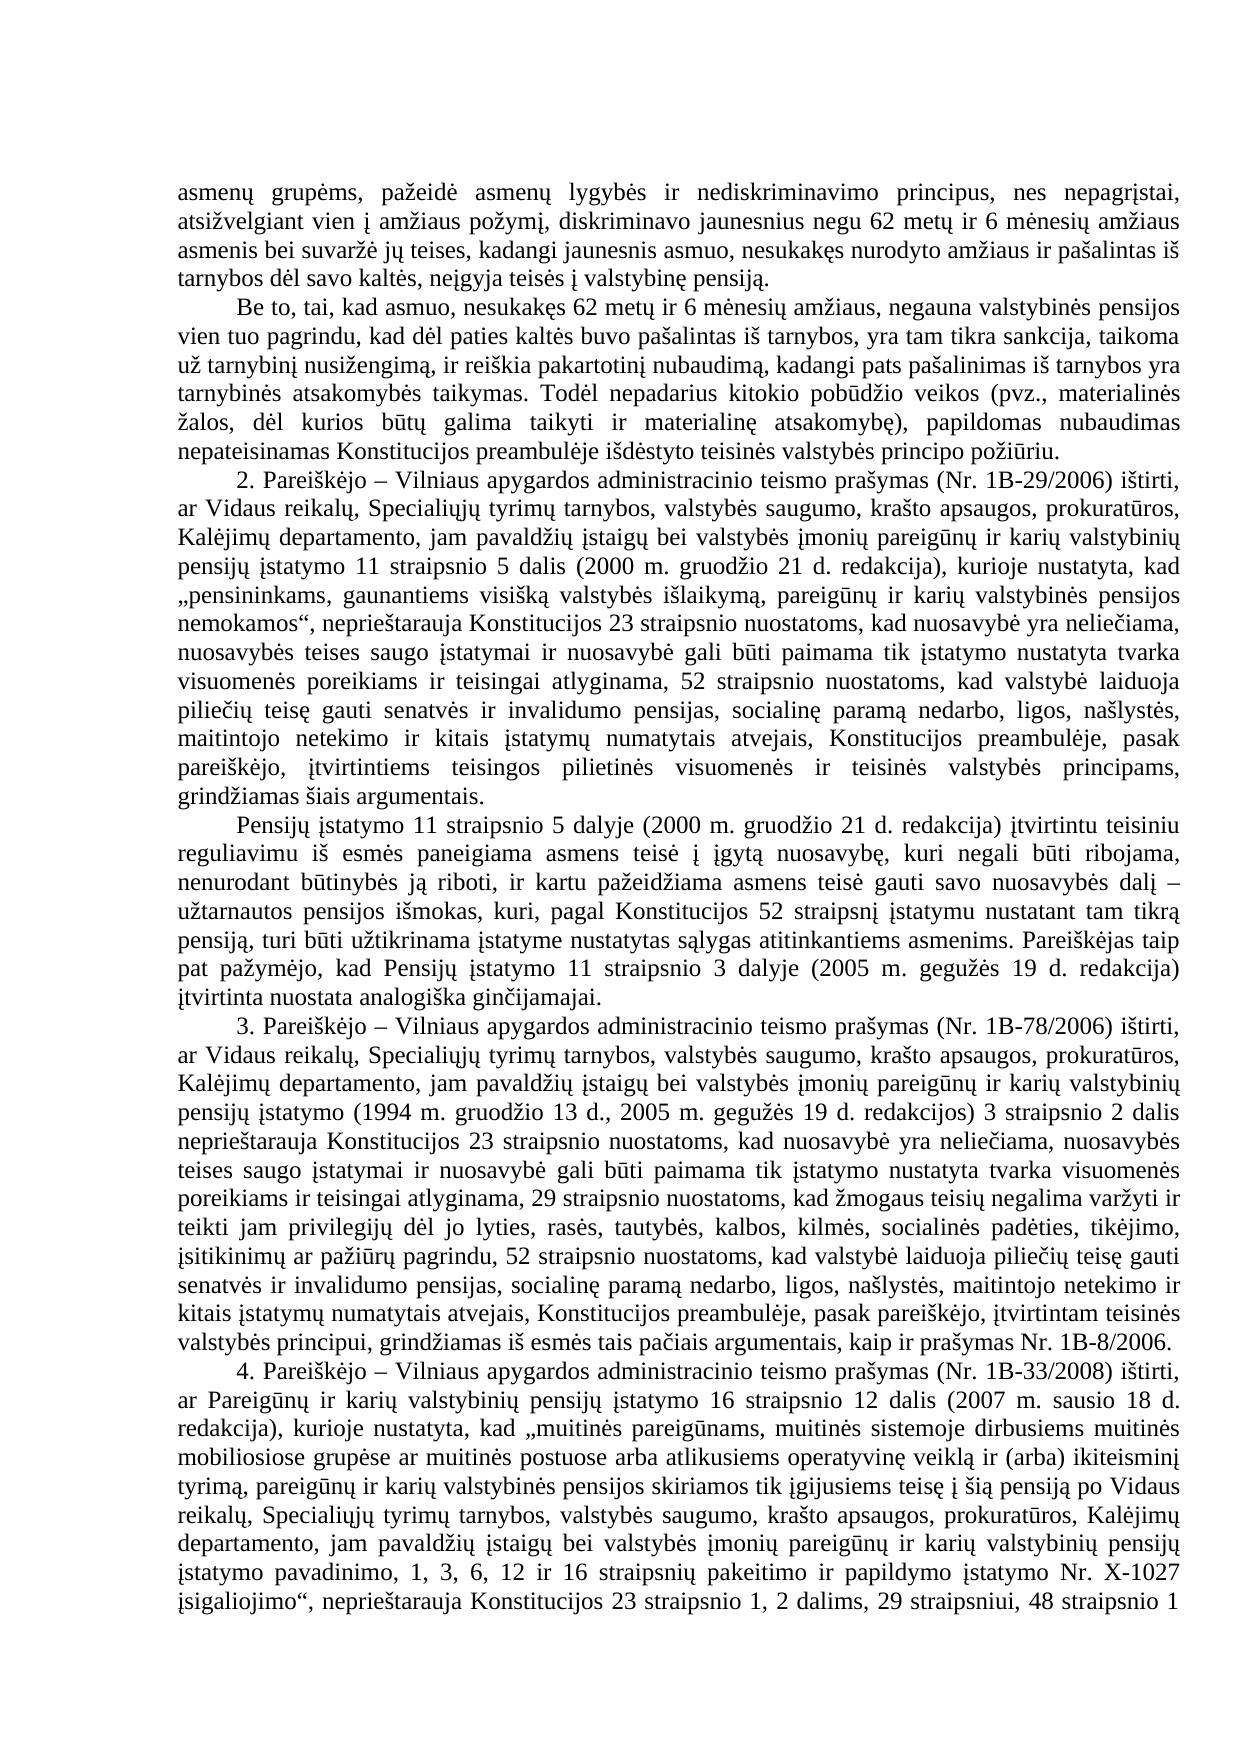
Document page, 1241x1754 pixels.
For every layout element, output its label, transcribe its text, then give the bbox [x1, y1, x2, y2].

text 4. Pareiškėjo – Vilniaus apygardos administracinio teismo prašymas (Nr. 1B-33/2008) ištirti, ar Pareigūnų ir karių valstybinių pensijų įstatymo 16 straipsnio 12 dalis (2007 m. sausio 18 d. redakcija), kurioje nustatyta, kad „muitinės pareigūnams, muitinės sistemoje dirbusiems muitinės mobiliosiose grupėse ar muitinės postuose arba atlikusiems operatyvinę veiklą ir (arba) ikiteisminį tyrimą, pareigūnų ir karių valstybinės pensijos skiriamos tik įgijusiems teisę į šią pensiją po Vidaus reikalų, Specialiųjų tyrimų tarnybos, valstybės saugumo, krašto apsaugos, prokuratūros, Kalėjimų departamento, jam pavaldžių įstaigų bei valstybės įmonių pareigūnų ir karių valstybinių pensijų įstatymo pavadinimo, 1, 3, 6, 12 ir 16 straipsnių pakeitimo ir papildymo įstatymo Nr. X-1027 įsigaliojimo“, neprieštarauja Konstitucijos 23 straipsnio 1, 2 dalims, 29 straipsniui, 48 straipsnio 1 [177, 1356, 1181, 1615]
text 3. Pareiškėjo – Vilniaus apygardos administracinio teismo prašymas (Nr. 1B-78/2006) ištirti, ar Vidaus reikalų, Specialiųjų tyrimų tarnybos, valstybės saugumo, krašto apsaugos, prokuratūros, Kalėjimų departamento, jam pavaldžių įstaigų bei valstybės įmonių pareigūnų ir karių valstybinių pensijų įstatymo (1994 m. gruodžio 13 d., 2005 m. gegužės 19 d. redakcijos) 3 straipsnio 2 dalis neprieštarauja Konstitucijos 23 straipsnio nuostatoms, kad nuosavybė yra neliečiama, nuosavybės teises saugo įstatymai ir nuosavybė gali būti paimama tik įstatymo nustatyta tvarka visuomenės poreikiams ir teisingai atlyginama, 29 straipsnio nuostatoms, kad žmogaus teisių negalima varžyti ir teikti jam privilegijų dėl jo lyties, rasės, tautybės, kalbos, kilmės, socialinės padėties, tikėjimo, įsitikinimų ar pažiūrų pagrindu, 52 straipsnio nuostatoms, kad valstybė laiduoja piliečių teisę gauti senatvės ir invalidumo pensijas, socialinę paramą nedarbo, ligos, našlystės, maitintojo netekimo ir kitais įstatymų numatytais atvejais, Konstitucijos preambulėje, pasak pareiškėjo, įtvirtintam teisinės valstybės principui, grindžiamas iš esmės tais pačiais argumentais, kaip ir prašymas Nr. 1B-8/2006. [177, 1011, 1181, 1356]
text Be to, tai, kad asmuo, nesukakęs 62 metų ir 6 mėnesių amžiaus, negauna valstybinės pensijos vien tuo pagrindu, kad dėl paties kaltės buvo pašalintas iš tarnybos, yra tam tikra sankcija, taikoma už tarnybinį nusižengimą, ir reiškia pakartotinį nubaudimą, kadangi pats pašalinimas iš tarnybos yra tarnybinės atsakomybės taikymas. Todėl nepadarius kitokio pobūdžio veikos (pvz., materialinės žalos, dėl kurios būtų galima taikyti ir materialinę atsakomybę), papildomas nubaudimas nepateisinamas Konstitucijos preambulėje išdėstyto teisinės valstybės principo požiūriu. [177, 292, 1181, 465]
text 2. Pareiškėjo – Vilniaus apygardos administracinio teismo prašymas (Nr. 1B-29/2006) ištirti, ar Vidaus reikalų, Specialiųjų tyrimų tarnybos, valstybės saugumo, krašto apsaugos, prokuratūros, Kalėjimų departamento, jam pavaldžių įstaigų bei valstybės įmonių pareigūnų ir karių valstybinių pensijų įstatymo 11 straipsnio 5 dalis (2000 m. gruodžio 21 d. redakcija), kurioje nustatyta, kad „pensininkams, gaunantiems visišką valstybės išlaikymą, pareigūnų ir karių valstybinės pensijos nemokamos“, neprieštarauja Konstitucijos 23 straipsnio nuostatoms, kad nuosavybė yra neliečiama, nuosavybės teises saugo įstatymai ir nuosavybė gali būti paimama tik įstatymo nustatyta tvarka visuomenės poreikiams ir teisingai atlyginama, 52 straipsnio nuostatoms, kad valstybė laiduoja piliečių teisę gauti senatvės ir invalidumo pensijas, socialinę paramą nedarbo, ligos, našlystės, maitintojo netekimo ir kitais įstatymų numatytais atvejais, Konstitucijos preambulėje, pasak pareiškėjo, įtvirtintiems teisingos pilietinės visuomenės ir teisinės valstybės principams, grindžiamas šiais argumentais. [177, 465, 1181, 810]
text asmenų grupėms, pažeidė asmenų lygybės ir nediskriminavimo principus, nes nepagrįstai, atsižvelgiant vien į amžiaus požymį, diskriminavo jaunesnius negu 62 metų ir 6 mėnesių amžiaus asmenis bei suvaržė jų teises, kadangi jaunesnis asmuo, nesukakęs nurodyto amžiaus ir pašalintas iš tarnybos dėl savo kaltės, neįgyja teisės į valstybinę pensiją. [177, 177, 1181, 292]
text Pensijų įstatymo 11 straipsnio 5 dalyje (2000 m. gruodžio 21 d. redakcija) įtvirtintu teisiniu reguliavimu iš esmės paneigiama asmens teisė į įgytą nuosavybę, kuri negali būti ribojama, nenurodant būtinybės ją riboti, ir kartu pažeidžiama asmens teisė gauti savo nuosavybės dalį – užtarnautos pensijos išmokas, kuri, pagal Konstitucijos 52 straipsnį įstatymu nustatant tam tikrą pensiją, turi būti užtikrinama įstatyme nustatytas sąlygas atitinkantiems asmenims. Pareiškėjas taip pat pažymėjo, kad Pensijų įstatymo 11 straipsnio 3 dalyje (2005 m. gegužės 19 d. redakcija) įtvirtinta nuostata analogiška ginčijamajai. [177, 810, 1181, 1011]
